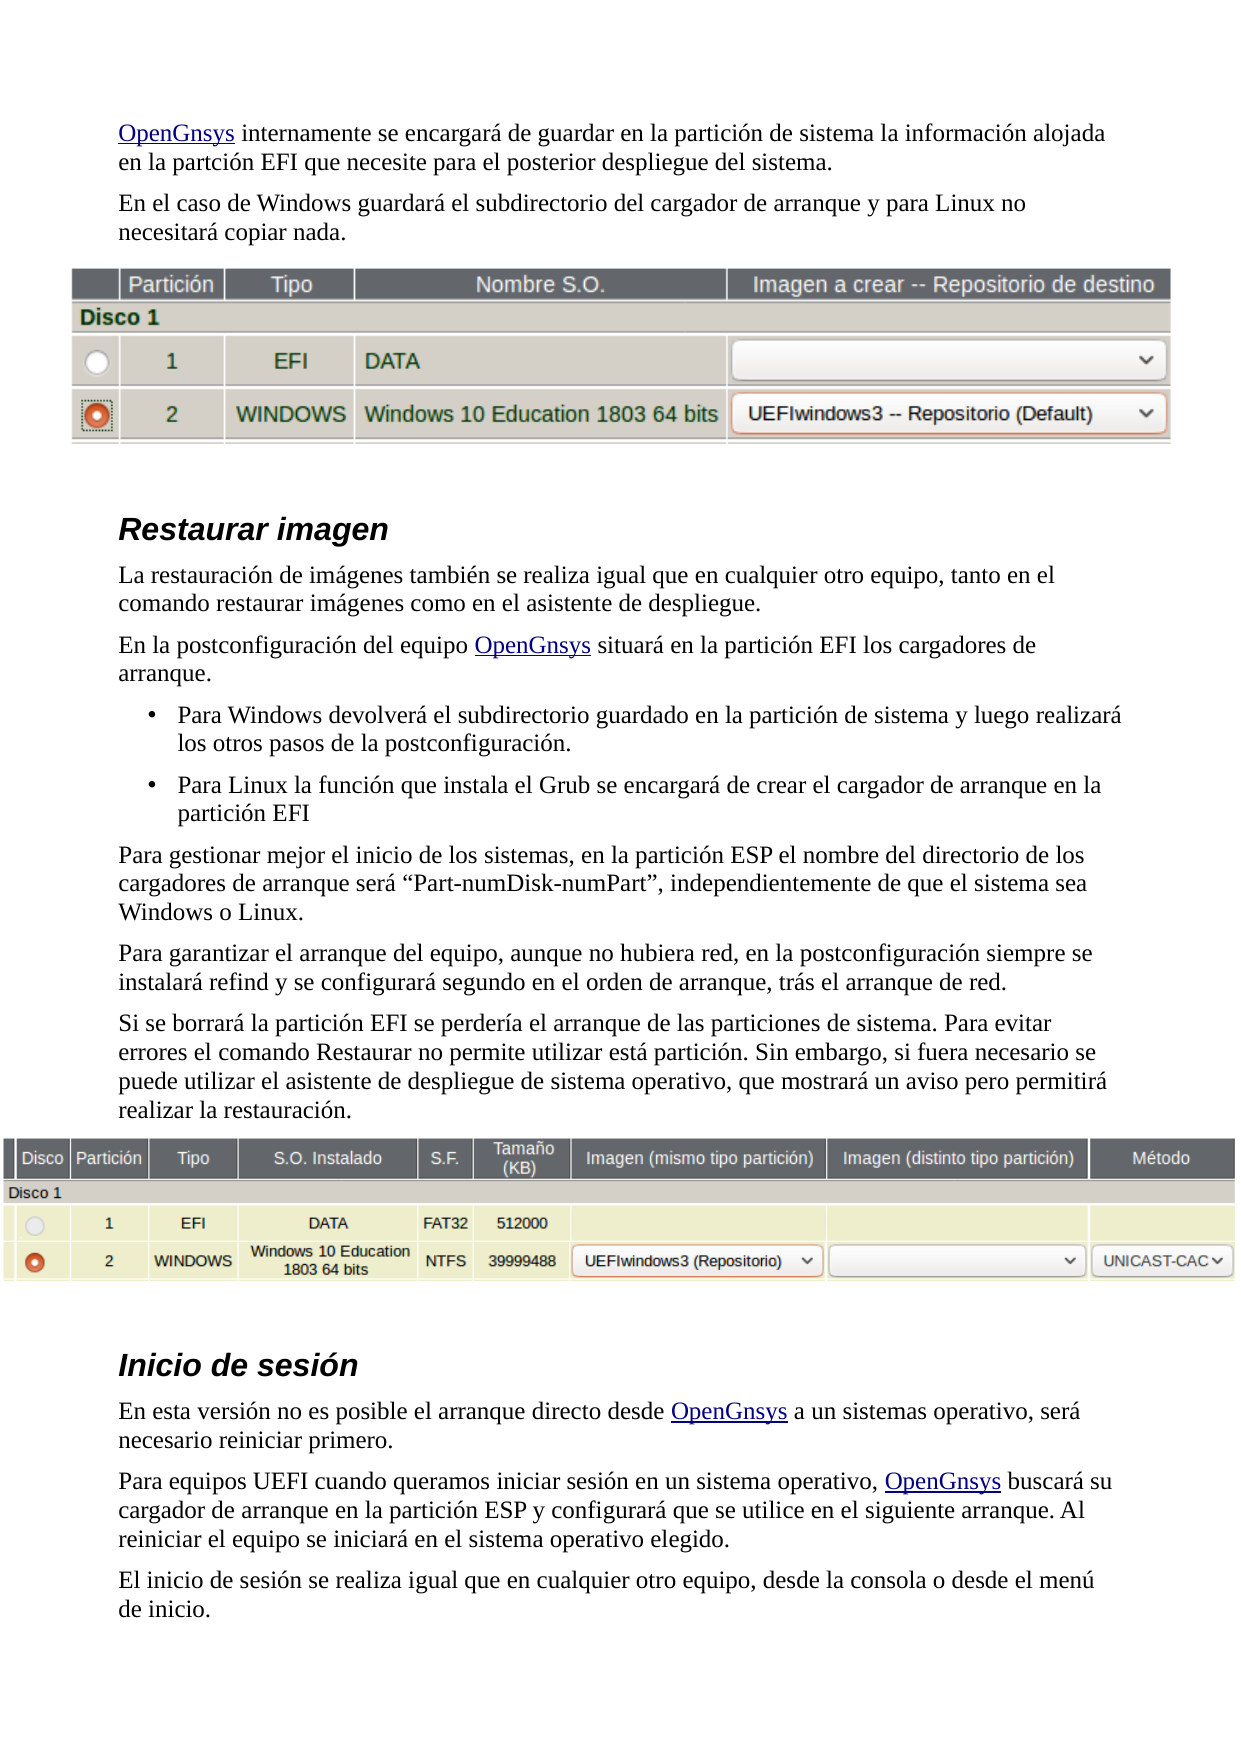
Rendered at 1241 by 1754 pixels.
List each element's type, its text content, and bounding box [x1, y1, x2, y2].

text La restauración de imágenes también se realiza igual que en cualquier otro equipo, tanto en el comando restaurar imágenes como en el asistente de despliegue. [118, 560, 1122, 617]
text En el caso de Windows guardará el subdirectorio del cargador de arranque y para Linux no necesitará copiar nada. [118, 188, 1122, 246]
text Para equipos UEFI cuando queramos iniciar sesión en un sistema operativo, OpenGnsys buscará su cargador de arranque en la partición ESP y configurará que se utilice en el siguiente arranque. Al reiniciar el equipo se iniciará en el sistema operativo elegido. [118, 1466, 1122, 1552]
subtitle Inicio de sesión [118, 1347, 1122, 1384]
text Para garantizar el arranque del equipo, aunque no hubiera red, en la postconfiguración siempre se instalará refind y se configurará segundo en el orden de arranque, trás el arranque de red. [118, 938, 1122, 996]
text Si se borrará la partición EFI se perdería el arranque de las particiones de sistema. Para evitar errores el comando Restaurar no permite utilizar está partición. Sin embargo, si fuera necesario se puede utilizar el asistente de despliegue de sistema operativo, que mostrará un aviso pero permitirá realizar la restauración. [118, 1008, 1122, 1123]
list Para Windows devolverá el subdirectorio guardado en la partición de sistema y luego realizará los otros pasos de la postconfiguración. [148, 700, 1122, 757]
list Para Linux la función que instala el Grub se encargará de crear el cargador de arranque en la partición EFI [148, 770, 1122, 827]
subtitle Restaurar imagen [118, 510, 1122, 547]
text En la postconfiguración del equipo OpenGnsys situará en la partición EFI los cargadores de arranque. [118, 630, 1122, 687]
text OpenGnsys internamente se encargará de guardar en la partición de sistema la información alojada en la partción EFI que necesite para el posterior despliegue del sistema. [118, 118, 1122, 176]
text En esta versión no es posible el arranque directo desde OpenGnsys a un sistemas operativo, será necesario reiniciar primero. [118, 1396, 1122, 1454]
text El inicio de sesión se realiza igual que en cualquier otro equipo, desde la consola o desde el menú de inicio. [118, 1565, 1122, 1622]
text Para gestionar mejor el inicio de los sistemas, en la partición ESP el nombre del directorio de los cargadores de arranque será “Part-numDisk-numPart”, independientemente de que el sistema sea Windows o Linux. [118, 840, 1122, 926]
